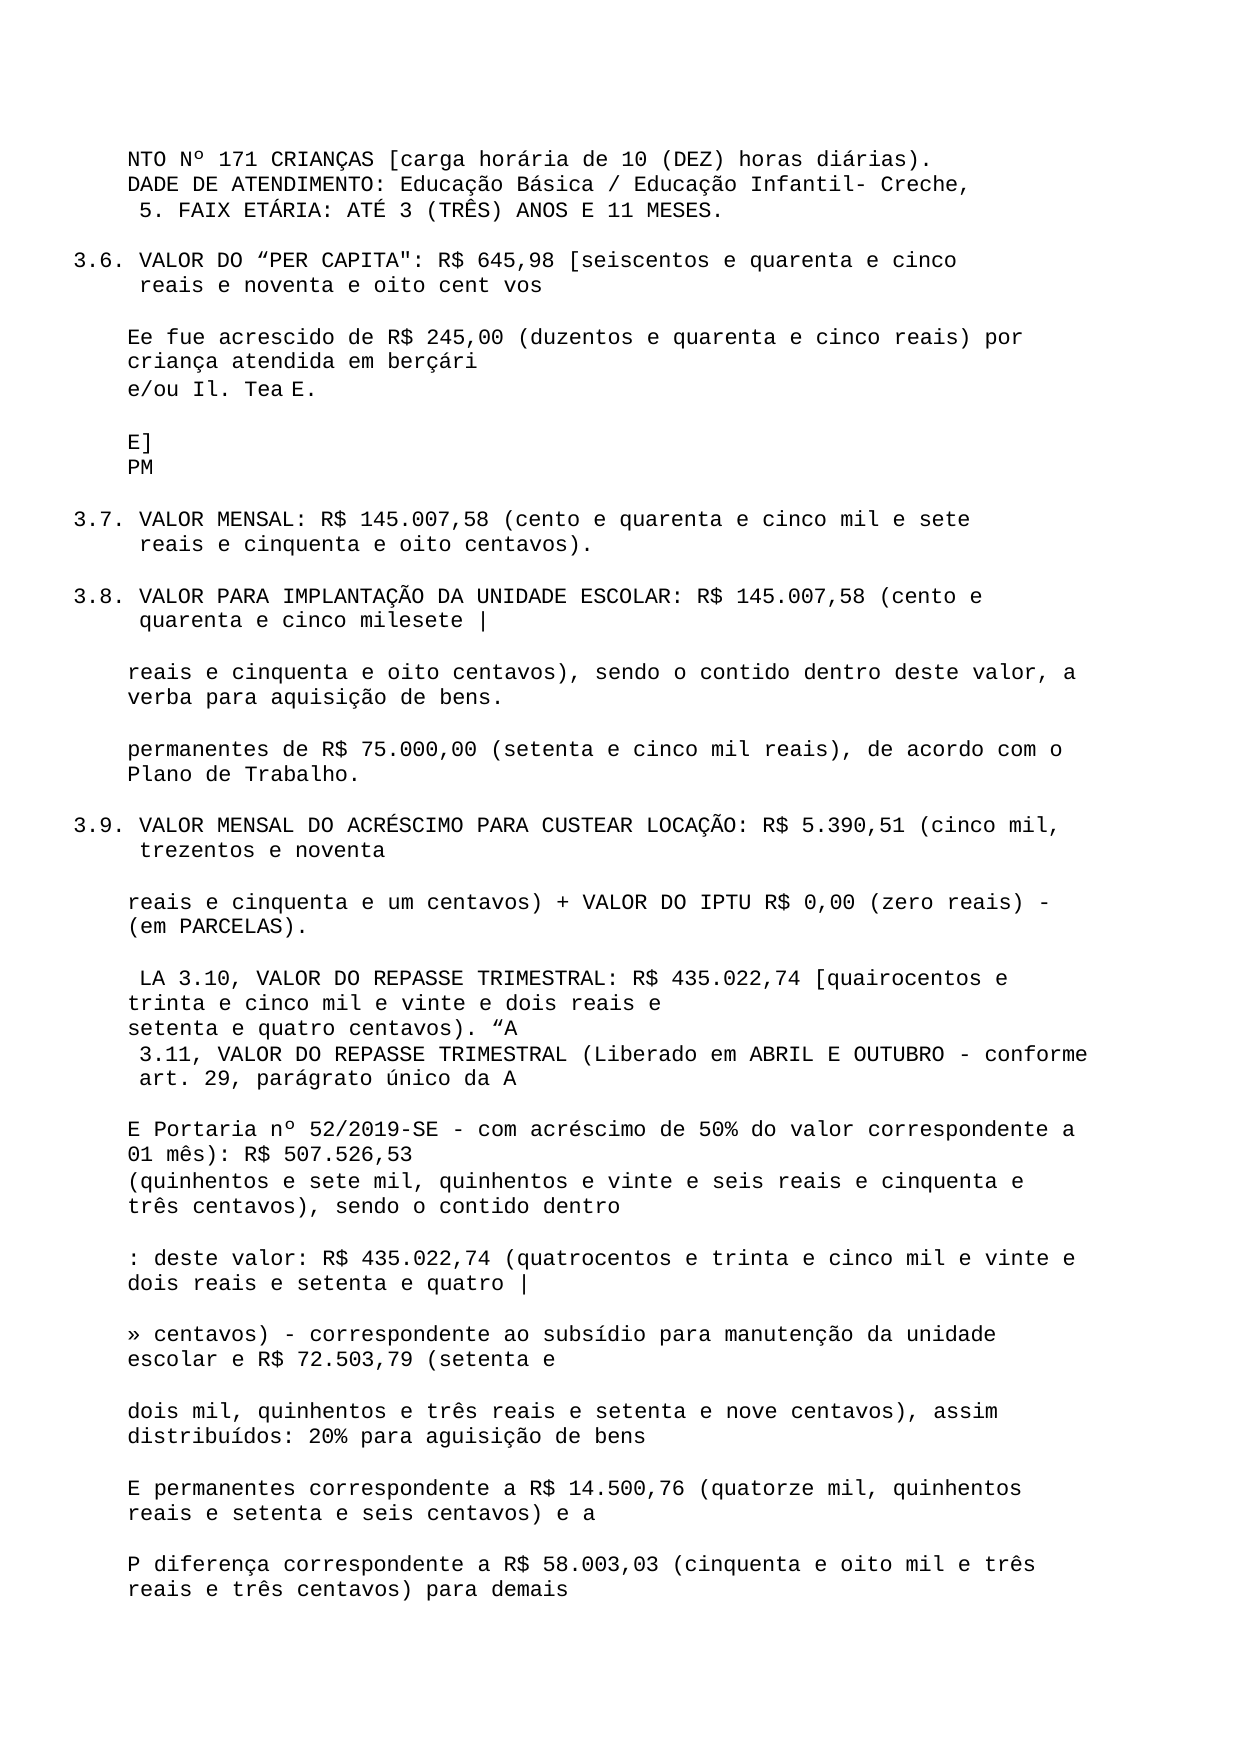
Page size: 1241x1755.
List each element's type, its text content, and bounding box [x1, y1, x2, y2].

text reais e cinquenta e oito centavos), sendo o contido dentro deste valor, a verba para aquisição de bens. [127, 659, 1096, 711]
text E] PM [127, 429, 177, 481]
text » centavos) - correspondente ao subsídio para manutenção da unidade escolar e R$ 72.503,79 (setenta e [127, 1321, 1095, 1373]
text permanentes de R$ 75.000,00 (setenta e cinco mil reais), de acordo com o Plano de Trabalho. [127, 736, 1095, 787]
text LA 3.10, VALOR DO REPASSE TRIMESTRAL: R$ 435.022,74 [quairocentos e [139, 965, 1109, 990]
text 5. FAIX ETÁRIA: ATÉ 3 (TRÊS) ANOS E 11 MESES. [139, 198, 1109, 222]
text Ee fue acrescido de R$ 245,00 (duzentos e quarenta e cinco reais) por criança atendida em berçári [127, 324, 1059, 375]
text dois mil, quinhentos e três reais e setenta e nove centavos), assim distribuídos: 20% para aguisição de bens [127, 1398, 1095, 1450]
text E Portaria nº 52/2019-SE - com acréscimo de 50% do valor correspondente a 01 mês): R$ 507.526,53 [127, 1116, 1096, 1168]
text E permanentes correspondente a R$ 14.500,76 (quatorze mil, quinhentos reais e setenta e seis centavos) e a [127, 1475, 1059, 1526]
list VALOR MENSAL: R$ 145.007,58 (cento e quarenta e cinco mil e sete reais e cinquenta e oito centavos). [127, 506, 1046, 558]
text reais e cinquenta e um centavos) + VALOR DO IPTU R$ 0,00 (zero reais) - (em PARCELAS). [127, 889, 1095, 940]
text trinta e cinco mil e vinte e dois reais e setenta e quatro centavos). “A [127, 990, 760, 1042]
text : deste valor: R$ 435.022,74 (quatrocentos e trinta e cinco mil e vinte e dois reais e setenta e quatro | [127, 1245, 1096, 1297]
text e/ou Il. Tea E. [127, 376, 320, 403]
text P diferença correspondente a R$ 58.003,03 (cinquenta e oito mil e três reais e três centavos) para demais [127, 1551, 1059, 1603]
list VALOR DO “PER CAPITA": R$ 645,98 [seiscentos e quarenta e cinco reais e noventa e oito cent vos [127, 247, 1033, 299]
text art. 29, parágrato único da A [139, 1067, 1109, 1091]
list VALOR MENSAL DO ACRÉSCIMO PARA CUSTEAR LOCAÇÃO: R$ 5.390,51 (cinco mil, trezentos e noventa [127, 812, 1072, 864]
text 3.11, VALOR DO REPASSE TRIMESTRAL (Liberado em ABRIL E OUTUBRO - conforme [139, 1042, 1109, 1067]
text (quinhentos e sete mil, quinhentos e vinte e seis reais e cinquenta e três centavos), sendo o contido dentro [127, 1168, 1059, 1220]
list VALOR PARA IMPLANTAÇÃO DA UNIDADE ESCOLAR: R$ 145.007,58 (cento e quarenta e cinco milesete | [127, 583, 1059, 634]
text NTO Nº 171 CRIANÇAS [carga horária de 10 (DEZ) horas diárias). DADE DE ATENDIMENTO: Educação Básica / Educação Infantil- Creche, [127, 146, 993, 198]
